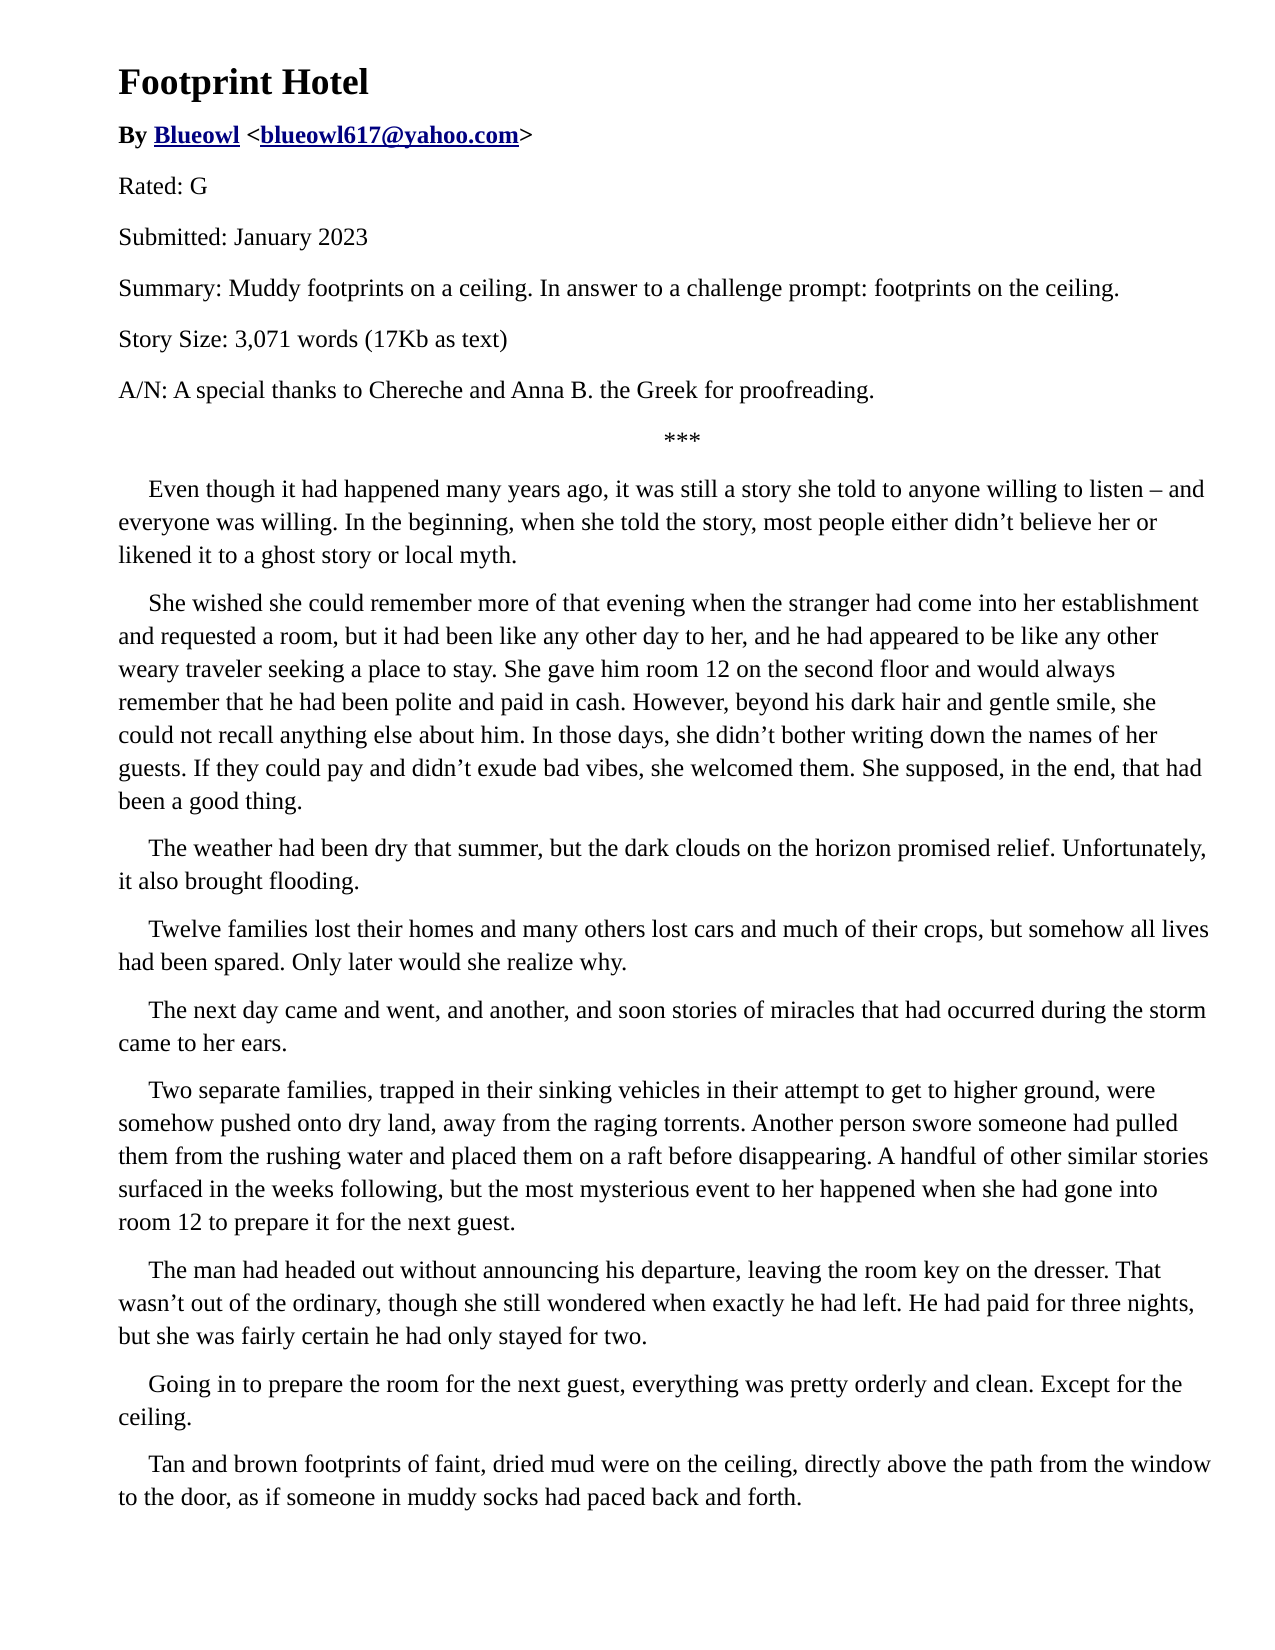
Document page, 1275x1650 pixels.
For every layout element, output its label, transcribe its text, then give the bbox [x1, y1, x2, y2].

text She wished she could remember more of that evening when the stranger had come into her establishment and requested a room, but it had been like any other day to her, and he had appeared to be like any other weary traveler seeking a place to stay. She gave him room 12 on the second floor and would always remember that he had been polite and paid in cash. However, beyond his dark hair and gentle smile, she could not recall anything else about him. In those days, she didn’t bother writing down the names of her guests. If they could pay and didn’t exude bad vibes, she welcomed them. She supposed, in the end, that had been a good thing. [118, 588, 1216, 814]
text *** [118, 426, 1216, 455]
text Going in to prepare the room for the next guest, everything was pretty orderly and clean. Except for the ceiling. [118, 1369, 1216, 1430]
text Two separate families, trapped in their sinking vehicles in their attempt to get to higher ground, were somehow pushed onto dry land, away from the raging torrents. Another person swore someone had pulled them from the rushing water and placed them on a raft before disappearing. A handful of other similar stories surfaced in the weeks following, but the most mysterious event to her happened when she had gone into room 12 to prepare it for the next guest. [118, 1075, 1216, 1236]
text Story Size: 3,071 words (17Kb as text) [118, 324, 1216, 353]
text Rated: G [118, 171, 1216, 200]
text Summary: Muddy footprints on a ceiling. In answer to a challenge prompt: footprints on the ceiling. [118, 273, 1216, 302]
text Twelve families lost their homes and many others lost cars and much of their crops, but somehow all lives had been spared. Only later would she realize why. [118, 914, 1216, 976]
text By Blueowl <blueowl617@yahoo.com> [118, 120, 1216, 149]
text The weather had been dry that summer, but the dark clouds on the horizon promised relief. Unfortunately, it also brought flooding. [118, 833, 1216, 895]
text A/N: A special thanks to Chereche and Anna B. the Greek for proofreading. [118, 375, 1216, 404]
text Submitted: January 2023 [118, 222, 1216, 251]
text Even though it had happened many years ago, it was still a story she told to anyone willing to listen – and everyone was willing. In the beginning, when she told the story, most people either didn’t believe her or likened it to a ghost story or local myth. [118, 474, 1216, 569]
text The next day came and went, and another, and soon stories of miracles that had occurred during the storm came to her ears. [118, 995, 1216, 1056]
subtitle Footprint Hotel [118, 59, 1216, 102]
text Tan and brown footprints of faint, dried mud were on the ceiling, directly above the path from the window to the door, as if someone in muddy socks had paced back and forth. [118, 1449, 1216, 1511]
text The man had headed out without announcing his departure, leaving the room key on the dresser. That wasn’t out of the ordinary, though she still wondered when exactly he had left. He had paid for three nights, but she was fairly certain he had only stayed for two. [118, 1255, 1216, 1350]
